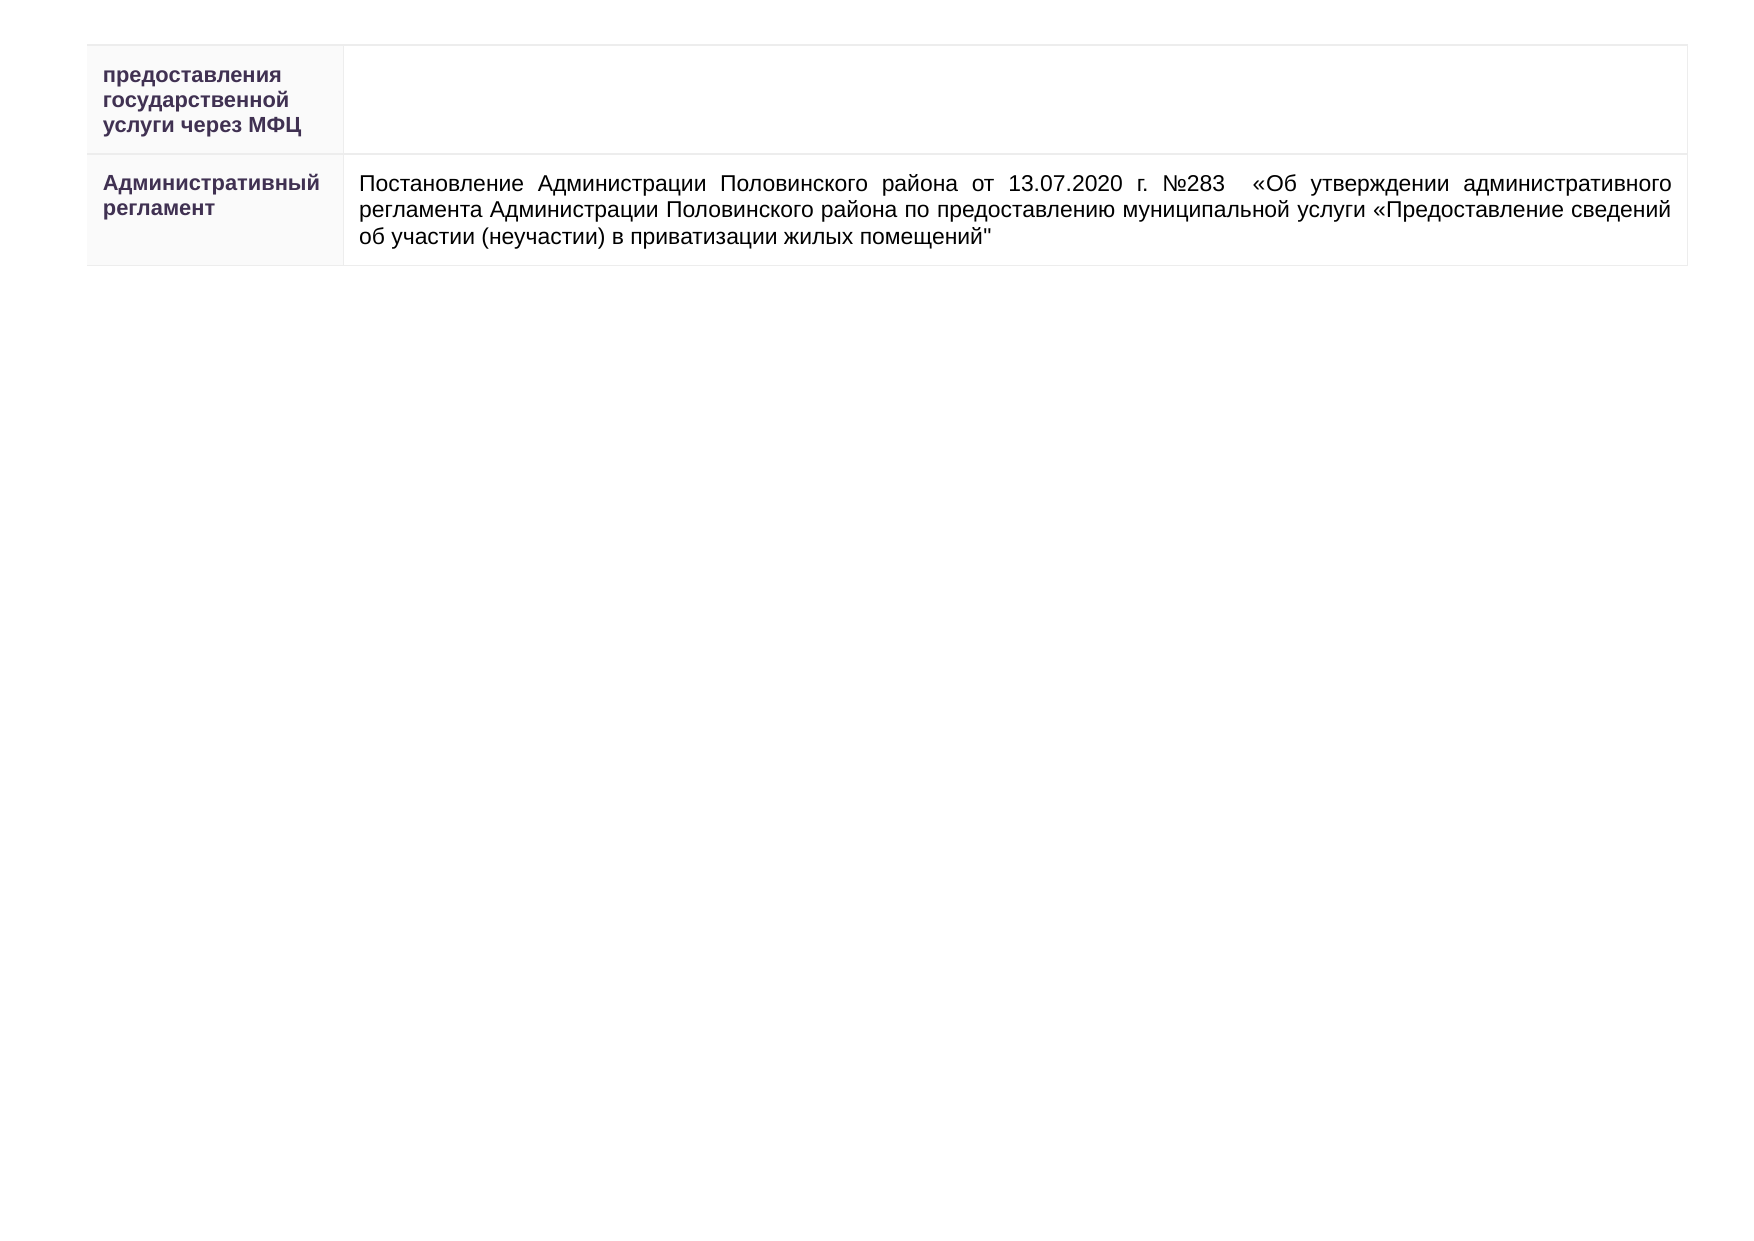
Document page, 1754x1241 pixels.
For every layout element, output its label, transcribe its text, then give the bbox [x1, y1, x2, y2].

table_cell предоставления государственной услуги через МФЦ [87, 46, 343, 153]
table_cell Административный регламент [87, 155, 343, 265]
table_cell Постановление Администрации Половинского района от 13.07.2020 г. №283 «Об утверждении административного регламента Администрации Половинского района по предоставлению муниципальной услуги «Предоставление сведений об участии (неучастии) в приватизации жилых помещений" [344, 155, 1687, 265]
table_cell [344, 46, 1687, 153]
